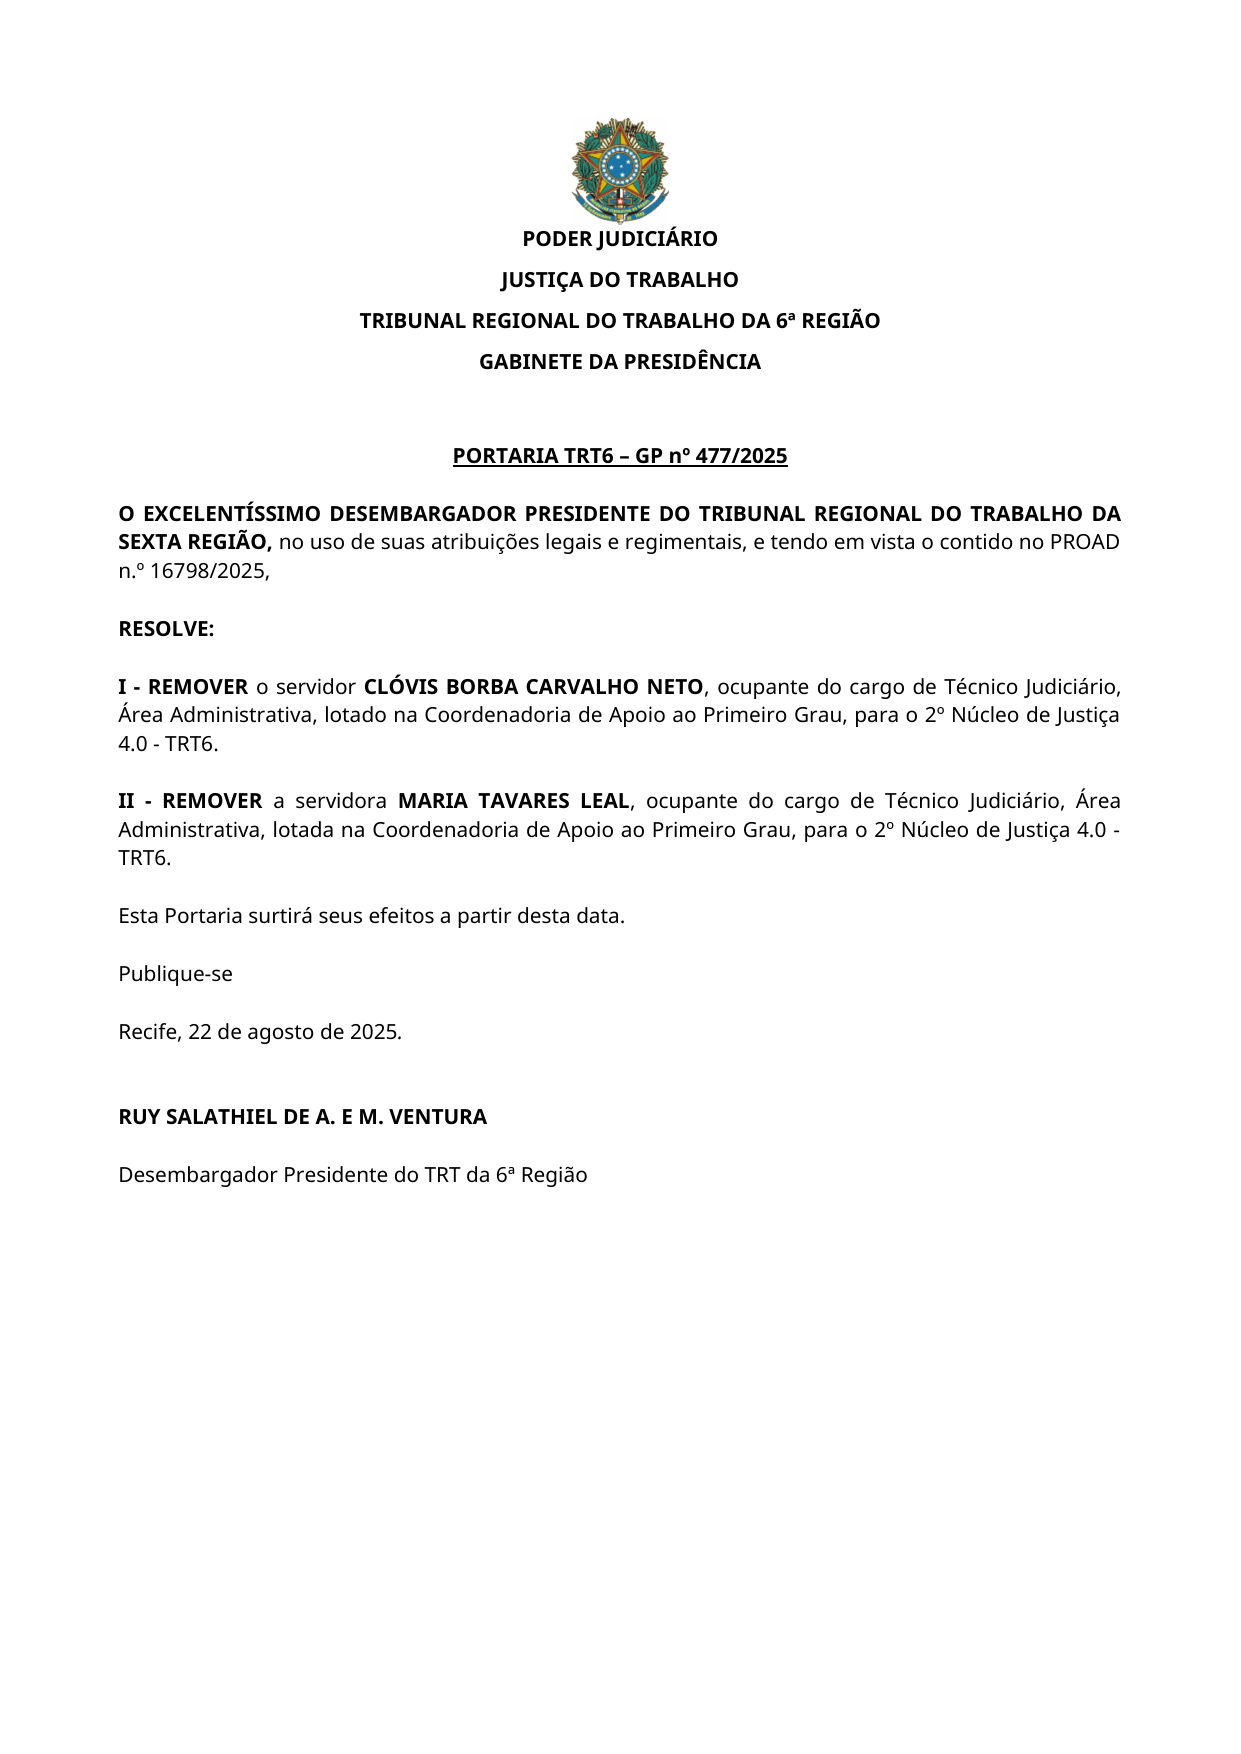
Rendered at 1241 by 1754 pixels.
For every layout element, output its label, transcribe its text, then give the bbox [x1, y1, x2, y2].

text Esta Portaria surtirá seus efeitos a partir desta data. [118, 901, 1122, 930]
text RESOLVE: [118, 614, 1122, 642]
text PODER JUDICIÁRIO [118, 224, 1122, 253]
text O EXCELENTÍSSIMO DESEMBARGADOR PRESIDENTE DO TRIBUNAL REGIONAL DO TRABALHO DA SEXTA REGIÃO, no uso de suas atribuições legais e regimentais, e tendo em vista o contido no PROAD n.º 16798/2025, [118, 499, 1122, 584]
text RUY SALATHIEL DE A. E M. VENTURA [118, 1102, 1120, 1131]
text I - REMOVER o servidor CLÓVIS BORBA CARVALHO NETO, ocupante do cargo de Técnico Judiciário, Área Administrativa, lotado na Coordenadoria de Apoio ao Primeiro Grau, para o 2º Núcleo de Justiça 4.0 - TRT6. [118, 672, 1122, 757]
text II - REMOVER a servidora MARIA TAVARES LEAL, ocupante do cargo de Técnico Judiciário, Área Administrativa, lotada na Coordenadoria de Apoio ao Primeiro Grau, para o 2º Núcleo de Justiça 4.0 - TRT6. [118, 787, 1122, 872]
text Recife, 22 de agosto de 2025. [118, 1017, 1120, 1046]
text TRIBUNAL REGIONAL DO TRABALHO DA 6ª REGIÃO [118, 306, 1122, 335]
picture [571, 118, 669, 225]
text PORTARIA TRT6 – GP nº 477/2025 [118, 441, 1122, 469]
text JUSTIÇA DO TRABALHO [118, 265, 1122, 294]
text Publique-se [118, 959, 1122, 988]
text Desembargador Presidente do TRT da 6ª Região [118, 1160, 1120, 1189]
text GABINETE DA PRESIDÊNCIA [118, 347, 1122, 376]
